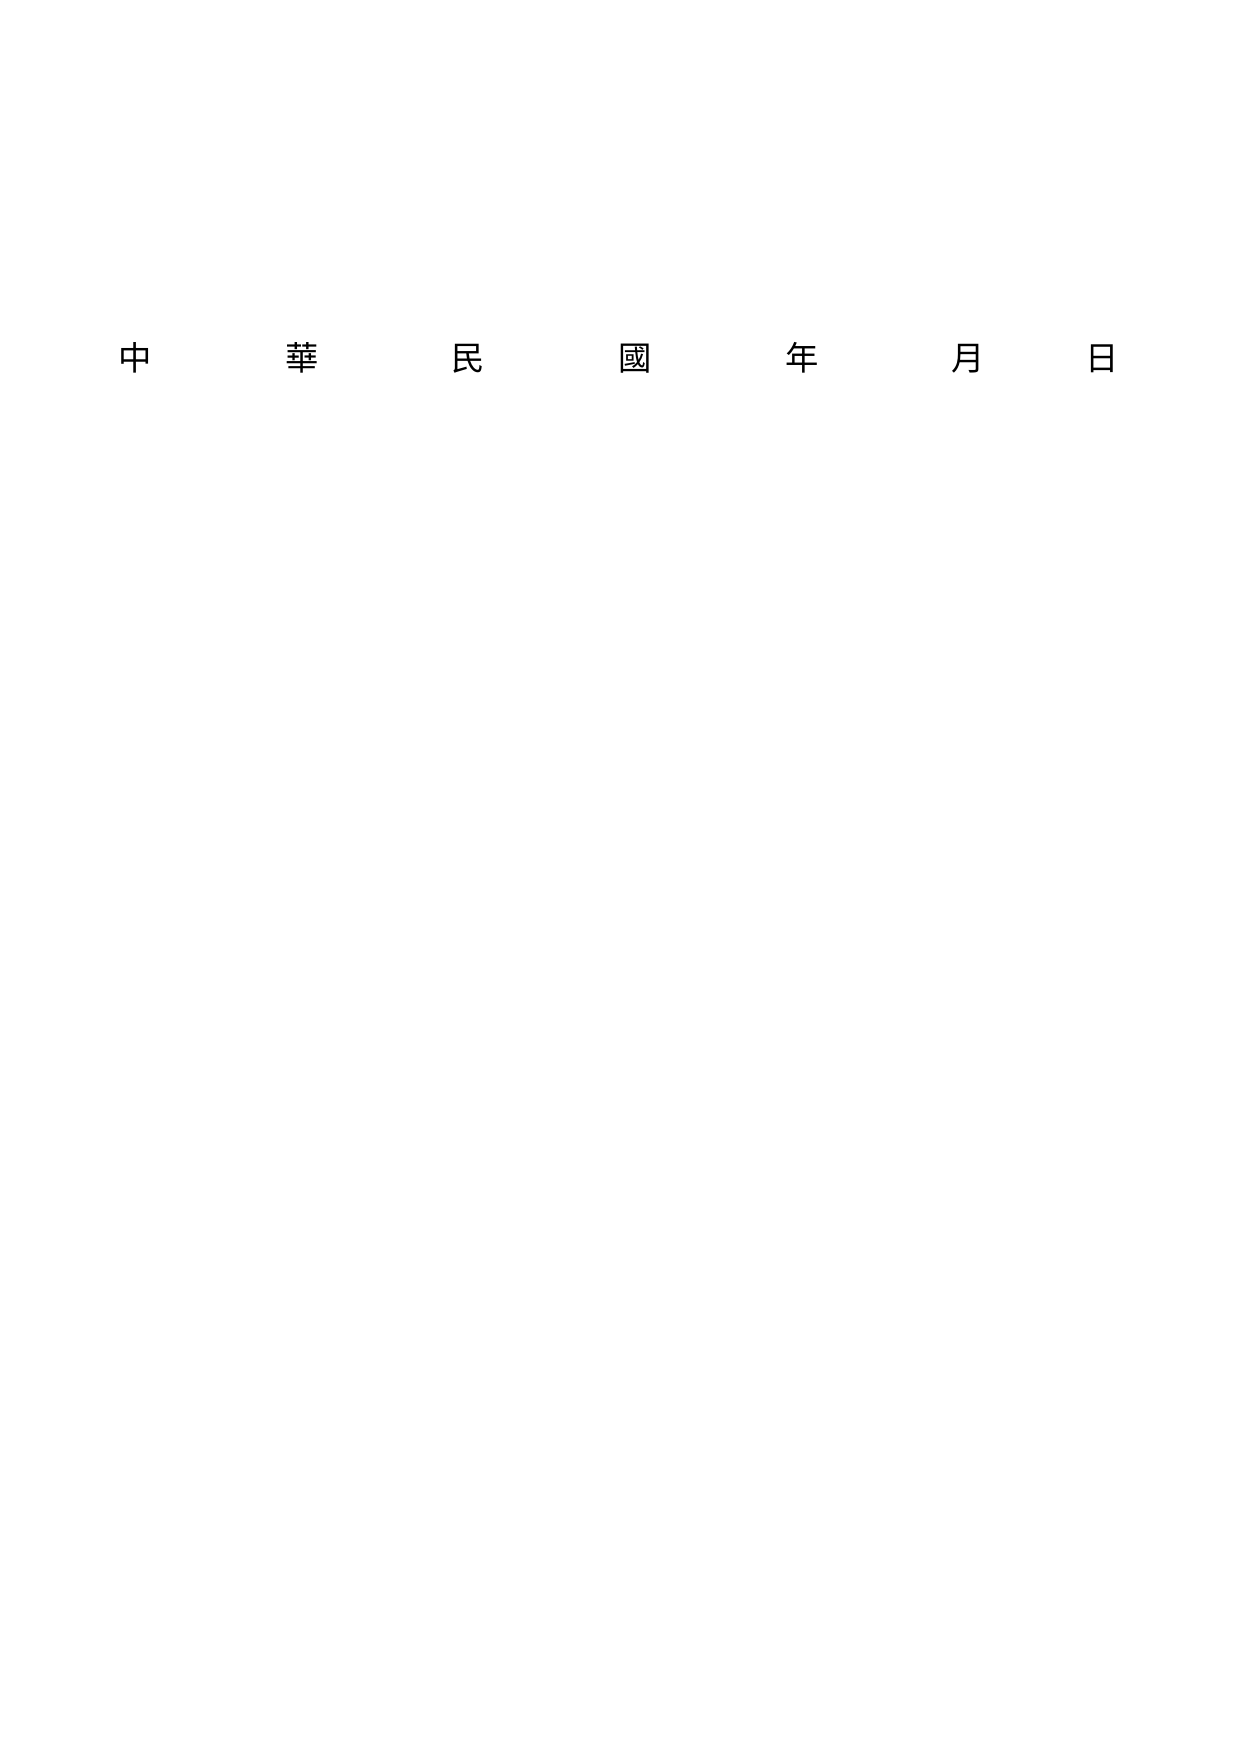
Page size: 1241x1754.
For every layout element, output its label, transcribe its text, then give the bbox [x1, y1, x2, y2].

text 中 華 民 國 年 月 日 [118, 314, 1122, 377]
